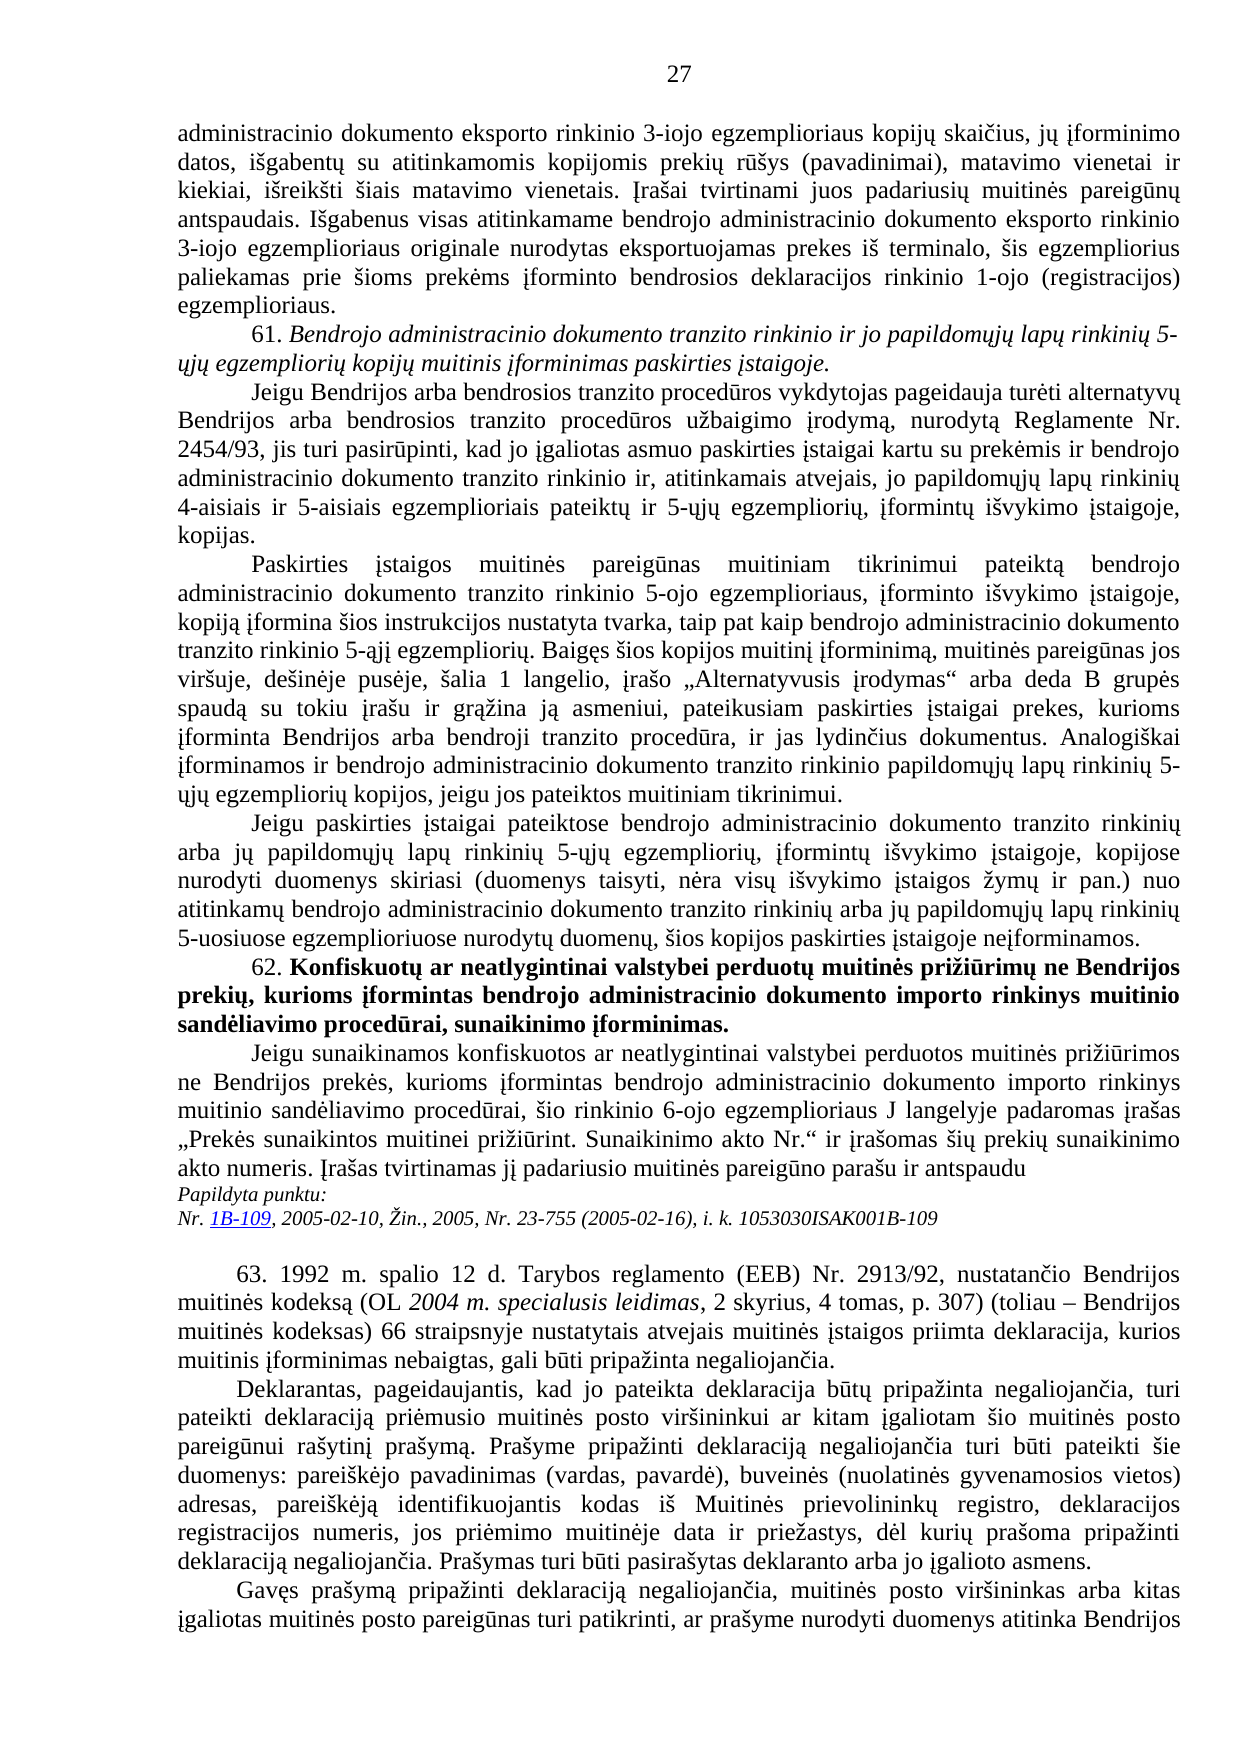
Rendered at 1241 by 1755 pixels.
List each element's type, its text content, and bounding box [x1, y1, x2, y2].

text Gavęs prašymą pripažinti deklaraciją negaliojančia, muitinės posto viršininkas arba kitas įgaliotas muitinės posto pareigūnas turi patikrinti, ar prašyme nurodyti duomenys atitinka Bendrijos [177, 1575, 1181, 1632]
text Jeigu Bendrijos arba bendrosios tranzito procedūros vykdytojas pageidauja turėti alternatyvų Bendrijos arba bendrosios tranzito procedūros užbaigimo įrodymą, nurodytą Reglamente Nr. 2454/93, jis turi pasirūpinti, kad jo įgaliotas asmuo paskirties įstaigai kartu su prekėmis ir bendrojo administracinio dokumento tranzito rinkinio ir, atitinkamais atvejais, jo papildomųjų lapų rinkinių 4-aisiais ir 5-aisiais egzemplioriais pateiktų ir 5-ųjų egzempliorių, įformintų išvykimo įstaigoje, kopijas. [177, 377, 1181, 549]
text Paskirties įstaigos muitinės pareigūnas muitiniam tikrinimui pateiktą bendrojo administracinio dokumento tranzito rinkinio 5-ojo egzemplioriaus, įforminto išvykimo įstaigoje, kopiją įformina šios instrukcijos nustatyta tvarka, taip pat kaip bendrojo administracinio dokumento tranzito rinkinio 5-ąjį egzempliorių. Baigęs šios kopijos muitinį įforminimą, muitinės pareigūnas jos viršuje, dešinėje pusėje, šalia 1 langelio, įrašo „Alternatyvusis įrodymas“ arba deda B grupės spaudą su tokiu įrašu ir grąžina ją asmeniui, pateikusiam paskirties įstaigai prekes, kurioms įforminta Bendrijos arba bendroji tranzito procedūra, ir jas lydinčius dokumentus. Analogiškai įforminamos ir bendrojo administracinio dokumento tranzito rinkinio papildomųjų lapų rinkinių 5-ųjų egzempliorių kopijos, jeigu jos pateiktos muitiniam tikrinimui. [177, 549, 1181, 808]
text Jeigu paskirties įstaigai pateiktose bendrojo administracinio dokumento tranzito rinkinių arba jų papildomųjų lapų rinkinių 5-ųjų egzempliorių, įformintų išvykimo įstaigoje, kopijose nurodyti duomenys skiriasi (duomenys taisyti, nėra visų išvykimo įstaigos žymų ir pan.) nuo atitinkamų bendrojo administracinio dokumento tranzito rinkinių arba jų papildomųjų lapų rinkinių 5-uosiuose egzemplioriuose nurodytų duomenų, šios kopijos paskirties įstaigoje neįforminamos. [177, 808, 1181, 952]
text Deklarantas, pageidaujantis, kad jo pateikta deklaracija būtų pripažinta negaliojančia, turi pateikti deklaraciją priėmusio muitinės posto viršininkui ar kitam įgaliotam šio muitinės posto pareigūnui rašytinį prašymą. Prašyme pripažinti deklaraciją negaliojančia turi būti pateikti šie duomenys: pareiškėjo pavadinimas (vardas, pavardė), buveinės (nuolatinės gyvenamosios vietos) adresas, pareiškėją identifikuojantis kodas iš Muitinės prievolininkų registro, deklaracijos registracijos numeris, jos priėmimo muitinėje data ir priežastys, dėl kurių prašoma pripažinti deklaraciją negaliojančia. Prašymas turi būti pasirašytas deklaranto arba jo įgalioto asmens. [177, 1374, 1181, 1575]
text Jeigu sunaikinamos konfiskuotos ar neatlygintinai valstybei perduotos muitinės prižiūrimos ne Bendrijos prekės, kurioms įformintas bendrojo administracinio dokumento importo rinkinys muitinio sandėliavimo procedūrai, šio rinkinio 6-ojo egzemplioriaus J langelyje padaromas įrašas „Prekės sunaikintos muitinei prižiūrint. Sunaikinimo akto Nr.“ ir įrašomas šių prekių sunaikinimo akto numeris. Įrašas tvirtinamas jį padariusio muitinės pareigūno parašu ir antspaudu [177, 1038, 1181, 1182]
text administracinio dokumento eksporto rinkinio 3-iojo egzemplioriaus kopijų skaičius, jų įforminimo datos, išgabentų su atitinkamomis kopijomis prekių rūšys (pavadinimai), matavimo vienetai ir kiekiai, išreikšti šiais matavimo vienetais. Įrašai tvirtinami juos padariusių muitinės pareigūnų antspaudais. Išgabenus visas atitinkamame bendrojo administracinio dokumento eksporto rinkinio 3-iojo egzemplioriaus originale nurodytas eksportuojamas prekes iš terminalo, šis egzempliorius paliekamas prie šioms prekėms įforminto bendrosios deklaracijos rinkinio 1-ojo (registracijos) egzemplioriaus. [177, 118, 1181, 319]
text 62. Konfiskuotų ar neatlygintinai valstybei perduotų muitinės prižiūrimų ne Bendrijos prekių, kurioms įformintas bendrojo administracinio dokumento importo rinkinys muitinio sandėliavimo procedūrai, sunaikinimo įforminimas. [177, 952, 1181, 1038]
text Nr. 1B-109, 2005-02-10, Žin., 2005, Nr. 23-755 (2005-02-16), i. k. 1053030ISAK001B-109 [177, 1206, 1181, 1230]
text 61. Bendrojo administracinio dokumento tranzito rinkinio ir jo papildomųjų lapų rinkinių 5-ųjų egzempliorių kopijų muitinis įforminimas paskirties įstaigoje. [177, 319, 1181, 377]
text Papildyta punktu: [177, 1182, 1181, 1206]
text 63. 1992 m. spalio 12 d. Tarybos reglamento (EEB) Nr. 2913/92, nustatančio Bendrijos muitinės kodeksą (OL 2004 m. specialusis leidimas, 2 skyrius, 4 tomas, p. 307) (toliau – Bendrijos muitinės kodeksas) 66 straipsnyje nustatytais atvejais muitinės įstaigos priimta deklaracija, kurios muitinis įforminimas nebaigtas, gali būti pripažinta negaliojančia. [177, 1259, 1181, 1374]
